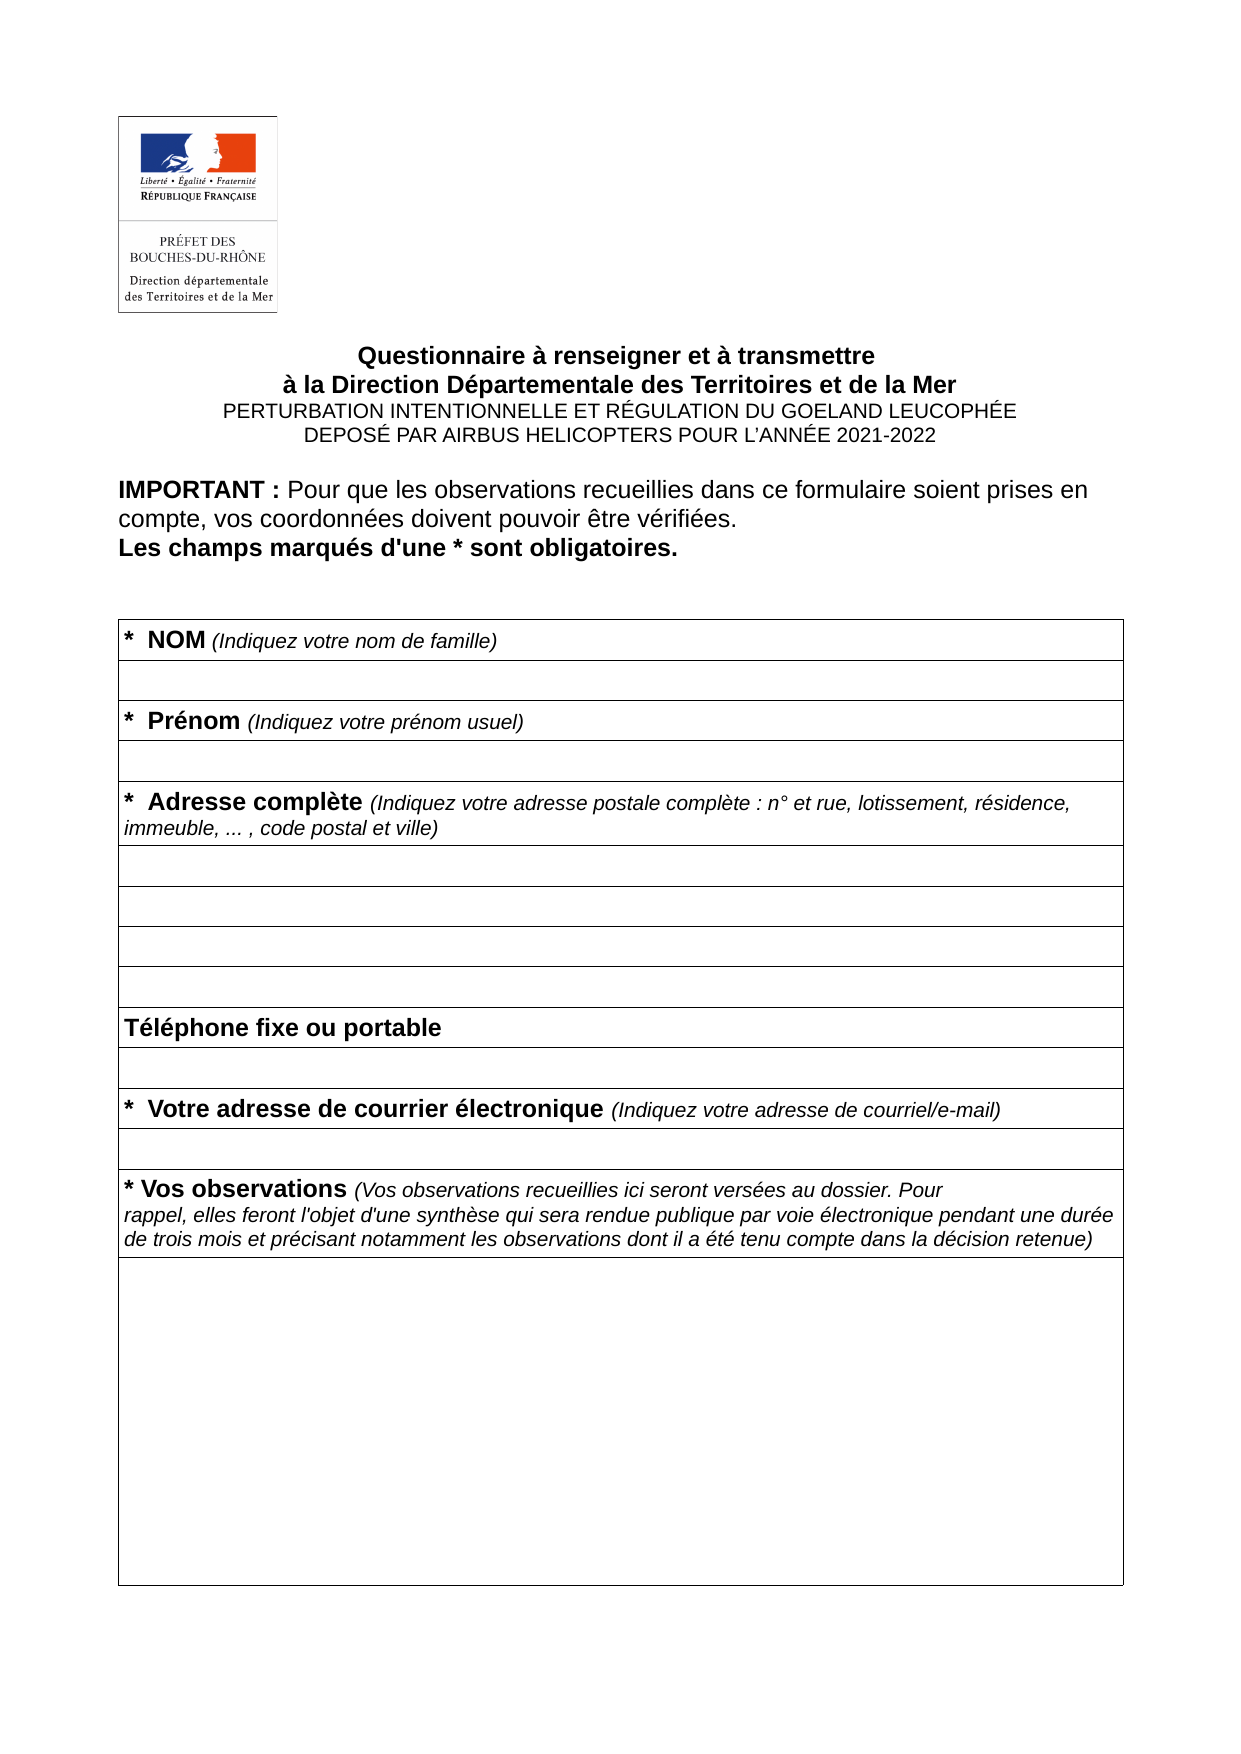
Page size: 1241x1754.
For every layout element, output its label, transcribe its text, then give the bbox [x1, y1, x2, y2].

table_header * NOM (Indiquez votre nom de famille) [119, 620, 1123, 659]
table_cell * Vos observations (Vos observations recueillies ici seront versées au dossier. Pour rappel, elles feront l'objet d'une synthèse qui sera rendue publique par voie électronique pendant une durée de trois mois et précisant notamment les observations dont il a été tenu compte dans la décision retenue) [119, 1170, 1123, 1257]
text IMPORTANT : Pour que les observations recueillies dans ce formulaire soient prises en compte, vos coordonnées doivent pouvoir être vérifiées. Les champs marqués d'une * sont obligatoires. [118, 475, 1122, 562]
table_cell [119, 846, 1123, 886]
table_cell [119, 661, 1123, 700]
table_cell Téléphone fixe ou portable [119, 1008, 1123, 1047]
table_cell [119, 1048, 1123, 1088]
text Perturbation intentionnelle et régulation du goeland leucophée [118, 399, 1122, 423]
picture [118, 116, 278, 313]
table_cell [119, 1258, 1123, 1585]
table_cell * Prénom (Indiquez votre prénom usuel) [119, 701, 1123, 740]
table_cell [119, 1129, 1123, 1168]
text deposé par Airbus Helicopters pour l’année 2021-2022 [118, 423, 1122, 447]
table_cell [119, 967, 1123, 1007]
table_cell * Adresse complète (Indiquez votre adresse postale complète : n° et rue, lotissement, résidence, immeuble, ... , code postal et ville) [119, 782, 1123, 845]
text à la Direction Départementale des Territoires et de la Mer [118, 370, 1122, 399]
table_cell [119, 887, 1123, 926]
table_cell [119, 927, 1123, 966]
text Questionnaire à renseigner et à transmettre [118, 341, 1122, 370]
table_cell * Votre adresse de courrier électronique (Indiquez votre adresse de courriel/e-mail) [119, 1089, 1123, 1128]
table_cell [119, 741, 1123, 781]
